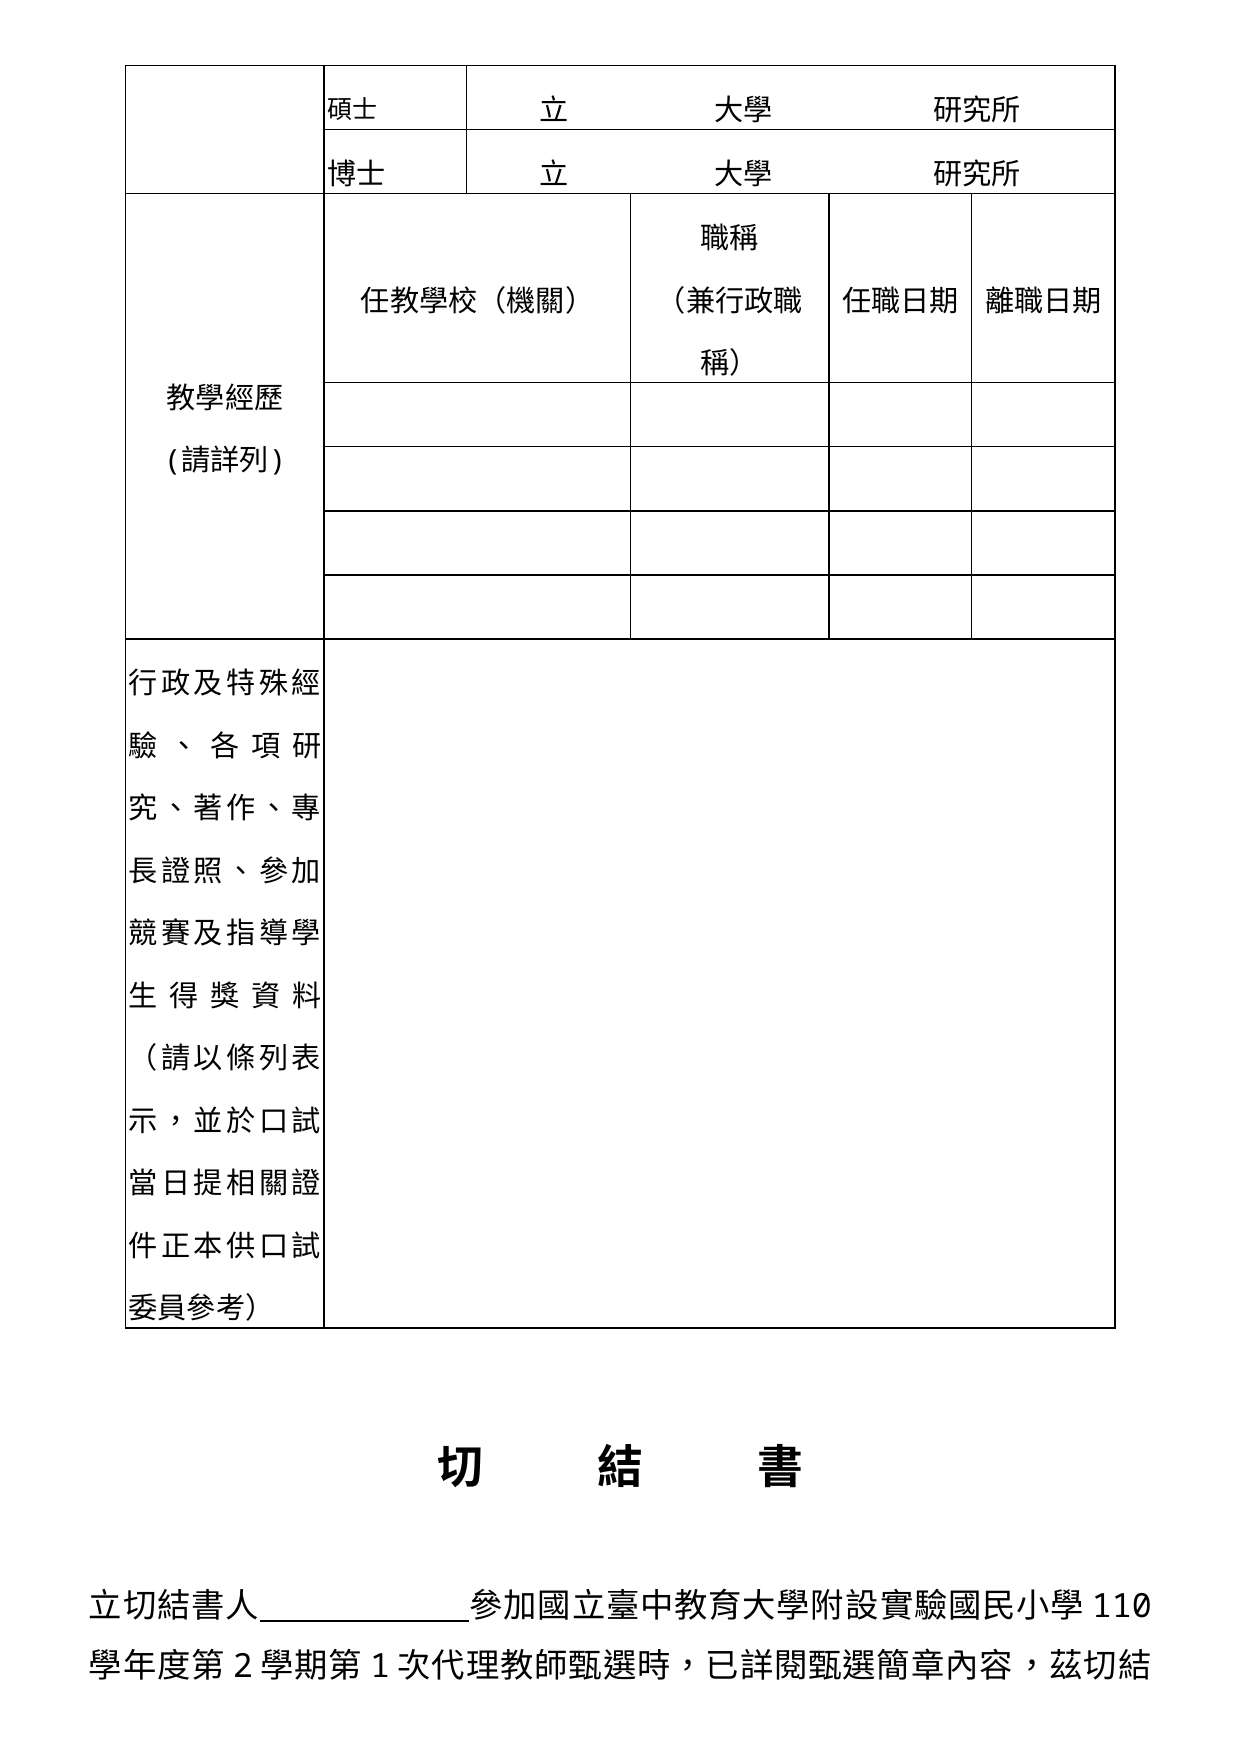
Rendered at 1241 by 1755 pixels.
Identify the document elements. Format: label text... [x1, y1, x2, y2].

table_cell [830, 383, 971, 446]
table_cell [631, 512, 828, 574]
table_cell [631, 447, 828, 510]
table_cell 碩士 [325, 66, 466, 129]
table_cell [972, 512, 1114, 574]
table_cell [972, 383, 1114, 446]
table_cell 教學經歷 (請詳列) [126, 194, 323, 638]
table_cell 行政及特殊經驗、各項研究、著作、專長證照、參加競賽及指導學生得獎資料（請以條列表示，並於口試當日提相關證件正本供口試委員參考） [126, 640, 323, 1327]
table_cell [631, 383, 828, 446]
table_cell [631, 576, 828, 638]
table_cell [830, 512, 971, 574]
table_cell 立 大學 研究所 [467, 66, 1114, 129]
table_cell 任教學校（機關） [325, 194, 630, 382]
table_cell 任職日期 [830, 194, 971, 382]
text 切 結 書 [89, 1391, 1152, 1516]
table_cell [830, 447, 971, 510]
table_cell [830, 576, 971, 638]
table_cell 離職日期 [972, 194, 1114, 382]
table_cell [325, 640, 1114, 1327]
table_cell [126, 66, 323, 193]
table_cell [325, 447, 630, 510]
table_cell [325, 383, 630, 446]
table_cell [325, 512, 630, 574]
table_cell [325, 576, 630, 638]
table_cell [972, 447, 1114, 510]
table_cell 立 大學 研究所 [467, 130, 1114, 193]
text 立切結書人 參加國立臺中教育大學附設實驗國民小學110學年度第2學期第1次代理教師甄選時，已詳閱甄選簡章內容，茲切結 [89, 1579, 1152, 1687]
table_cell 博士 [325, 130, 466, 193]
table_cell 職稱 （兼行政職稱） [631, 194, 828, 382]
table_cell [972, 576, 1114, 638]
